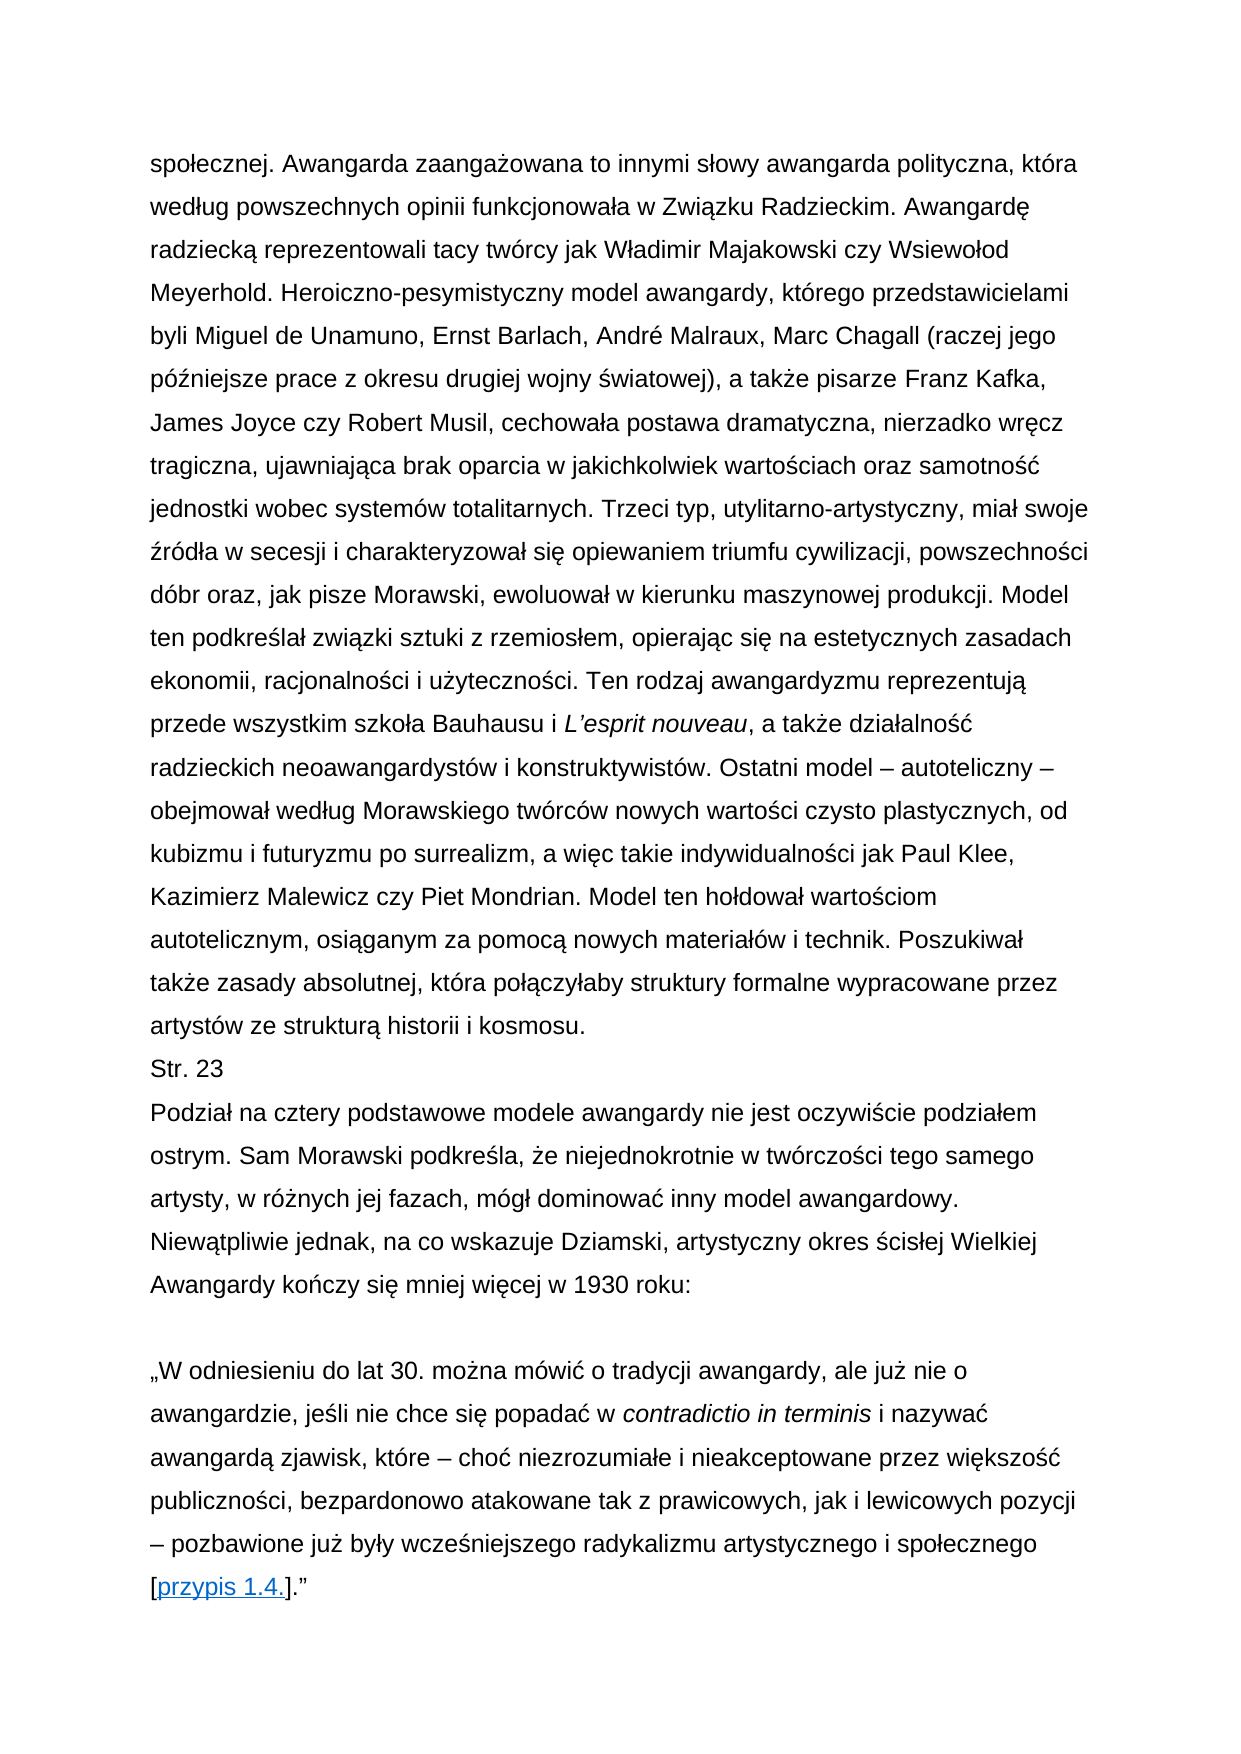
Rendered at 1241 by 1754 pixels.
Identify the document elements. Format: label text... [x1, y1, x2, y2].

text „W odniesieniu do lat 30. można mówić o tradycji awangardy, ale już nie o awangardzie, jeśli nie chce się popadać w contradictio in terminis i nazywać awangardą zjawisk, które – choć niezrozumiałe i nieakceptowane przez większość publiczności, bezpardonowo atakowane tak z prawicowych, jak i lewicowych pozycji – pozbawione już były wcześniejszego radykalizmu artystycznego i społecznego [przypis 1.4.].” [150, 1356, 1090, 1601]
text Podział na cztery podstawowe modele awangardy nie jest oczywiście podziałem ostrym. Sam Morawski podkreśla, że niejednokrotnie w twórczości tego samego artysty, w różnych jej fazach, mógł dominować inny model awangardowy. Niewątpliwie jednak, na co wskazuje Dziamski, artystyczny okres ścisłej Wielkiej Awangardy kończy się mniej więcej w 1930 roku: [150, 1098, 1090, 1299]
text społecznej. Awangarda zaangażowana to innymi słowy awangarda polityczna, która według powszechnych opinii funkcjonowała w Związku Radzieckim. Awangardę radziecką reprezentowali tacy twórcy jak Władimir Majakowski czy Wsiewołod Meyerhold. Heroiczno-pesymistyczny model awangardy, którego przedstawicielami byli Miguel de Unamuno, Ernst Barlach, André Malraux, Marc Chagall (raczej jego późniejsze prace z okresu drugiej wojny światowej), a także pisarze Franz Kafka, James Joyce czy Robert Musil, cechowała postawa dramatyczna, nierzadko wręcz tragiczna, ujawniająca brak oparcia w jakichkolwiek wartościach oraz samotność jednostki wobec systemów totalitarnych. Trzeci typ, utylitarno-artystyczny, miał swoje źródła w secesji i charakteryzował się opiewaniem triumfu cywilizacji, powszechności dóbr oraz, jak pisze Morawski, ewoluował w kierunku maszynowej produkcji. Model ten podkreślał związki sztuki z rzemiosłem, opierając się na estetycznych zasadach ekonomii, racjonalności i użyteczności. Ten rodzaj awangardyzmu reprezentują przede wszystkim szkoła Bauhausu i L’esprit nouveau, a także działalność radzieckich neoawangardystów i konstruktywistów. Ostatni model – autoteliczny – obejmował według Morawskiego twórców nowych wartości czysto plastycznych, od kubizmu i futuryzmu po surrealizm, a więc takie indywidualności jak Paul Klee, Kazimierz Malewicz czy Piet Mondrian. Model ten hołdował wartościom autotelicznym, osiąganym za pomocą nowych materiałów i technik. Poszukiwał także zasady absolutnej, która połączyłaby struktury formalne wypracowane przez artystów ze strukturą historii i kosmosu. [150, 149, 1090, 1040]
text Str. 23 [150, 1054, 1090, 1083]
